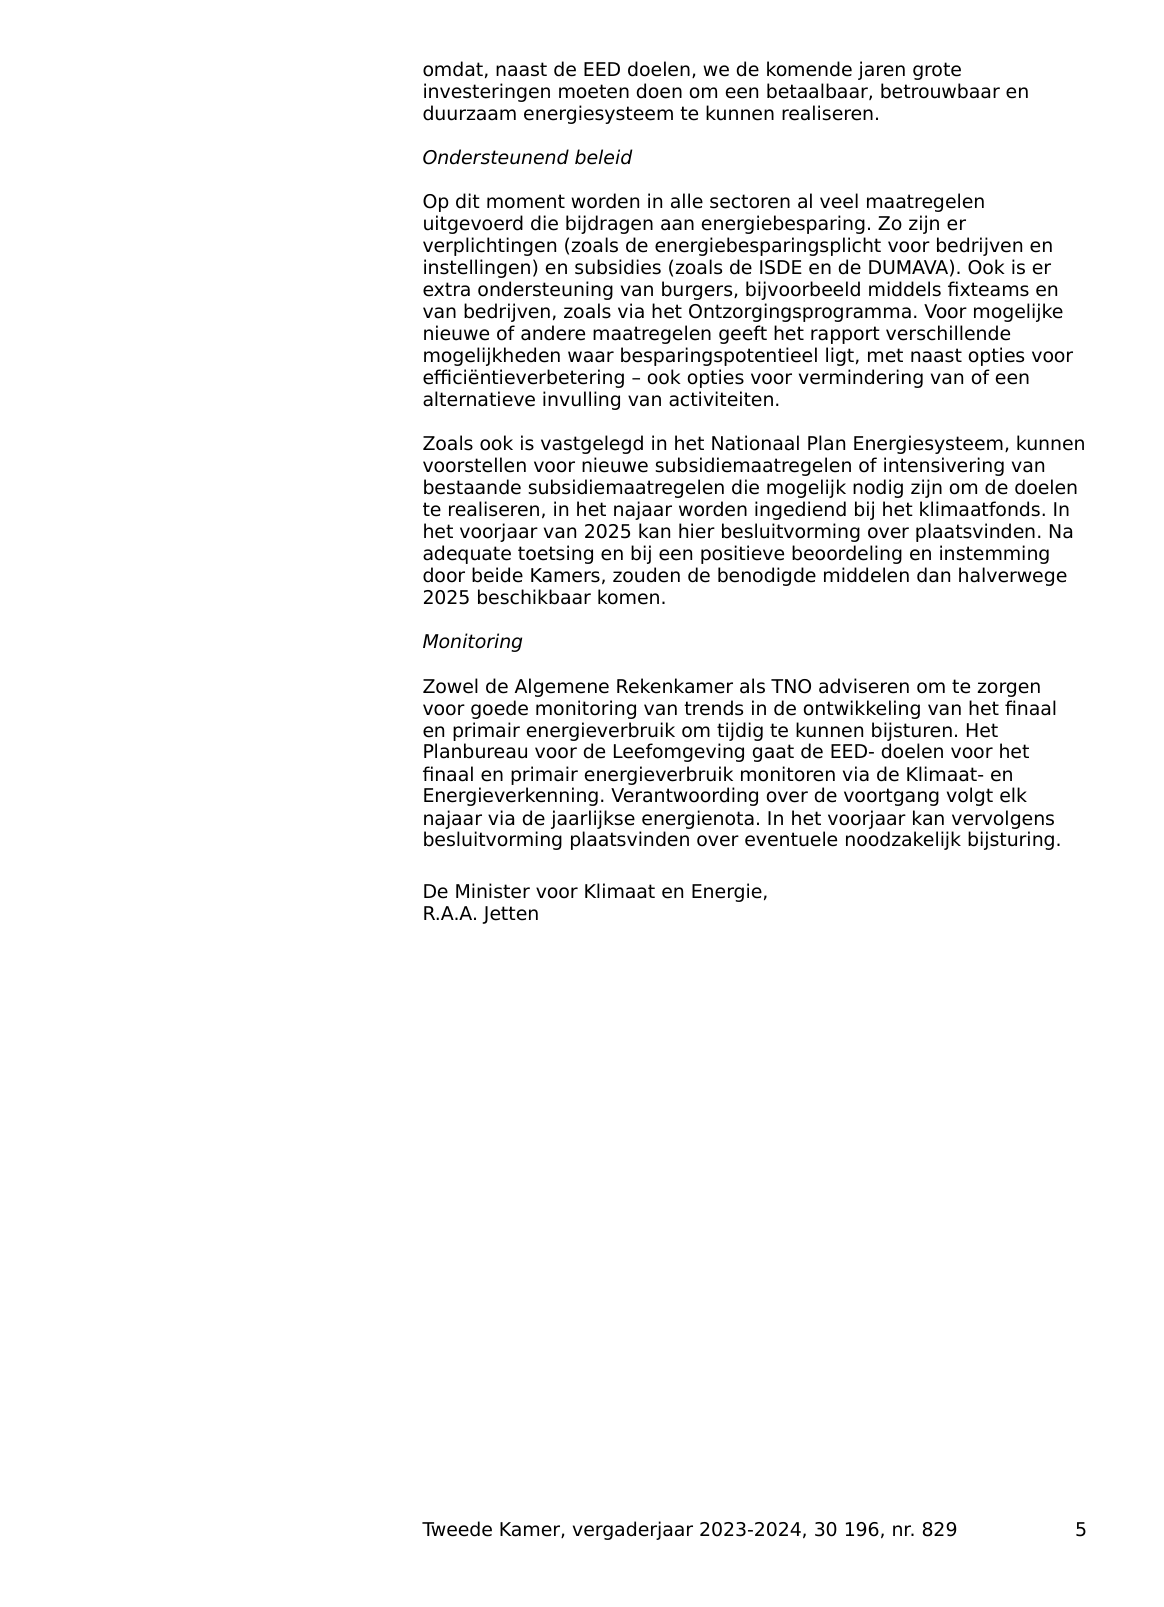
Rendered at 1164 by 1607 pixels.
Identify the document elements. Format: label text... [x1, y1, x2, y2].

subtitle Ondersteunend beleid [422, 147, 1087, 169]
text Zowel de Algemene Rekenkamer als TNO adviseren om te zorgen voor goede monitoring van trends in de ontwikkeling van het finaal en primair energieverbruik om tijdig te kunnen bijsturen. Het Planbureau voor de Leefomgeving gaat de EED- doelen voor het finaal en primair energieverbruik monitoren via de Klimaat- en Energieverkenning. Verantwoording over de voortgang volgt elk najaar via de jaarlijkse energienota. In het voorjaar kan vervolgens besluitvorming plaatsvinden over eventuele noodzakelijk bijsturing. [422, 676, 1087, 851]
text omdat, naast de EED doelen, we de komende jaren grote investeringen moeten doen om een betaalbaar, betrouwbaar en duurzaam energiesysteem te kunnen realiseren. [422, 59, 1087, 125]
text De Minister voor Klimaat en Energie, R.A.A. Jetten [422, 881, 1087, 925]
subtitle Monitoring [422, 631, 1087, 653]
text Op dit moment worden in alle sectoren al veel maatregelen uitgevoerd die bijdragen aan energiebesparing. Zo zijn er verplichtingen (zoals de energiebesparingsplicht voor bedrijven en instellingen) en subsidies (zoals de ISDE en de DUMAVA). Ook is er extra ondersteuning van burgers, bijvoorbeeld middels fixteams en van bedrijven, zoals via het Ontzorgingsprogramma. Voor mogelijke nieuwe of andere maatregelen geeft het rapport verschillende mogelijkheden waar besparingspotentieel ligt, met naast opties voor efficiëntieverbetering – ook opties voor vermindering van of een alternatieve invulling van activiteiten. [422, 191, 1087, 411]
text Zoals ook is vastgelegd in het Nationaal Plan Energiesysteem, kunnen voorstellen voor nieuwe subsidiemaatregelen of intensivering van bestaande subsidiemaatregelen die mogelijk nodig zijn om de doelen te realiseren, in het najaar worden ingediend bij het klimaatfonds. In het voorjaar van 2025 kan hier besluitvorming over plaatsvinden. Na adequate toetsing en bij een positieve beoordeling en instemming door beide Kamers, zouden de benodigde middelen dan halverwege 2025 beschikbaar komen. [422, 433, 1087, 609]
